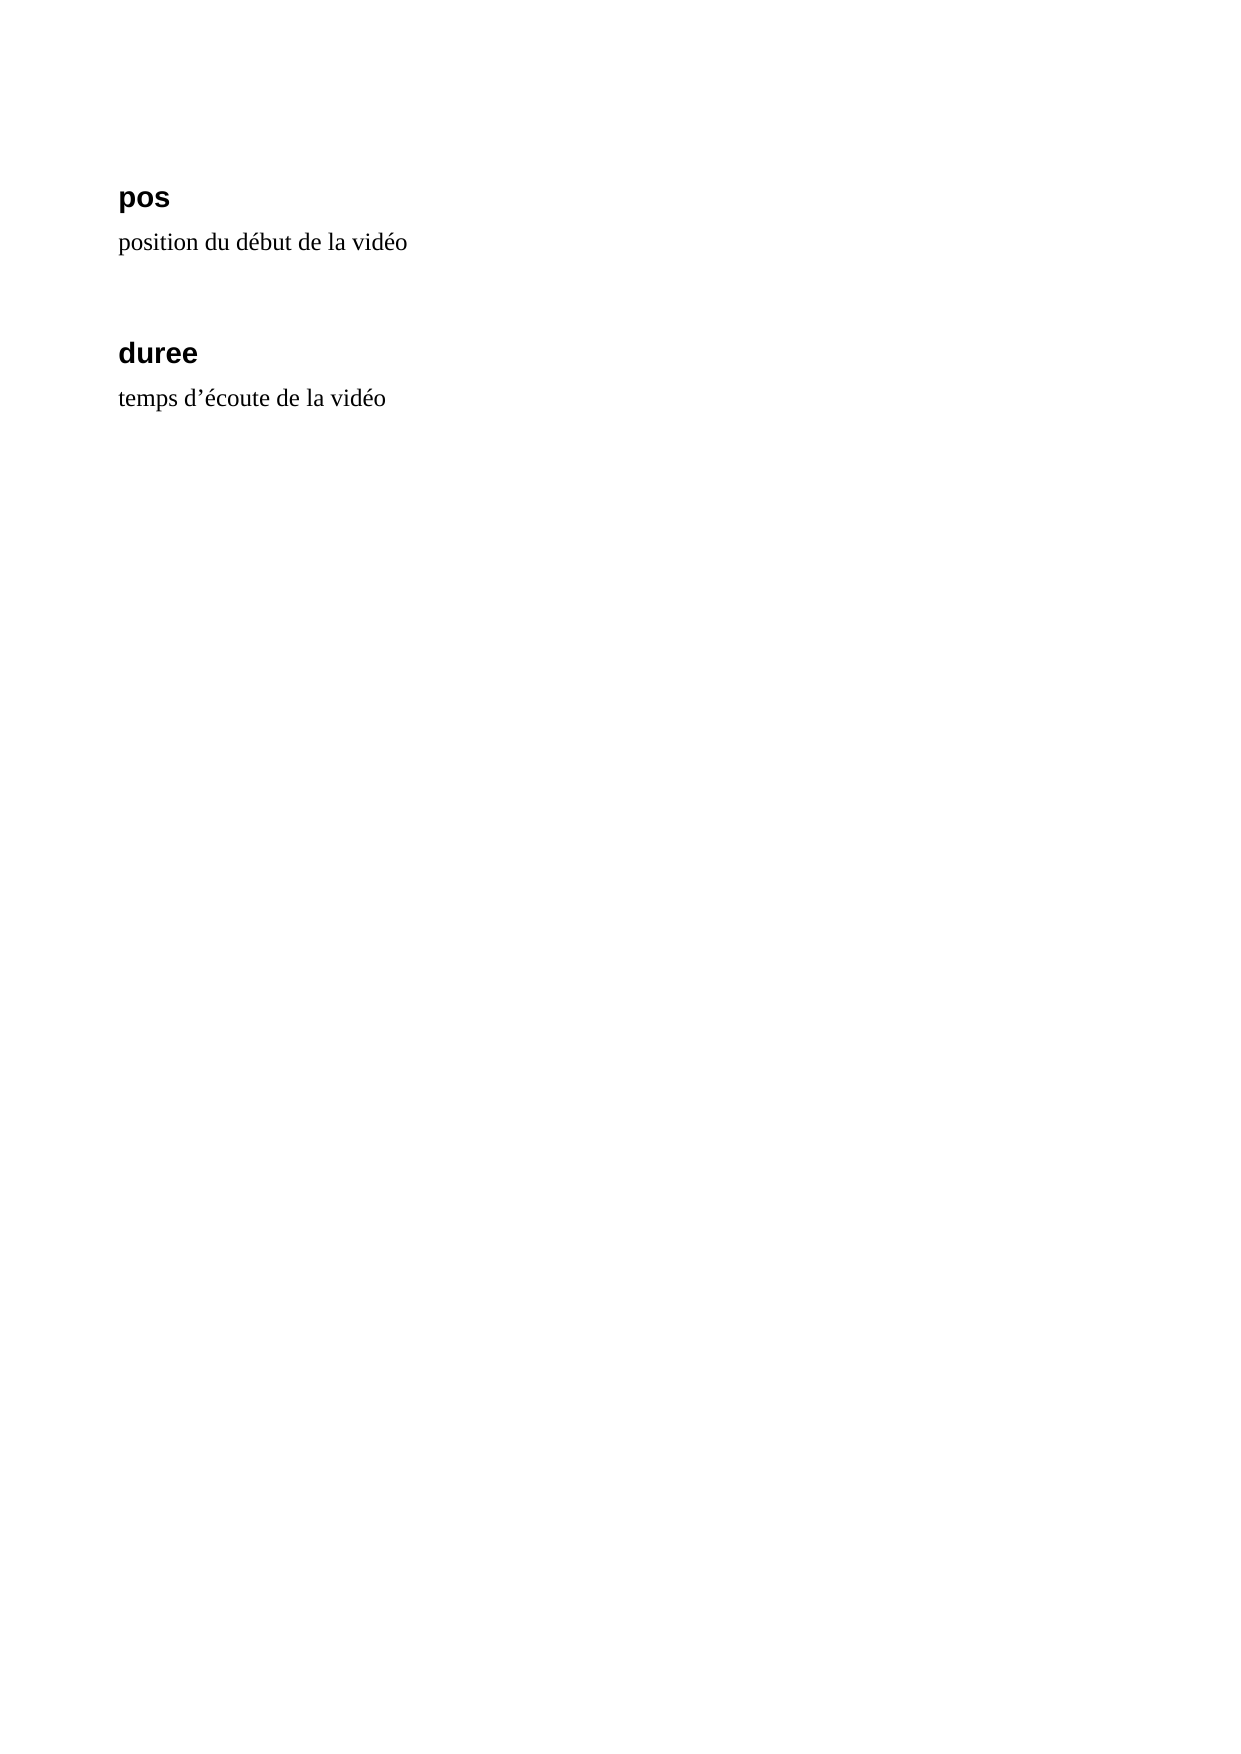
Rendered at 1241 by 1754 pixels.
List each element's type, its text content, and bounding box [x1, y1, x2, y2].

text position du début de la vidéo [118, 227, 1122, 255]
subtitle pos [118, 180, 1122, 214]
subtitle duree [118, 336, 1122, 370]
text temps d’écoute de la vidéo [118, 383, 1122, 411]
